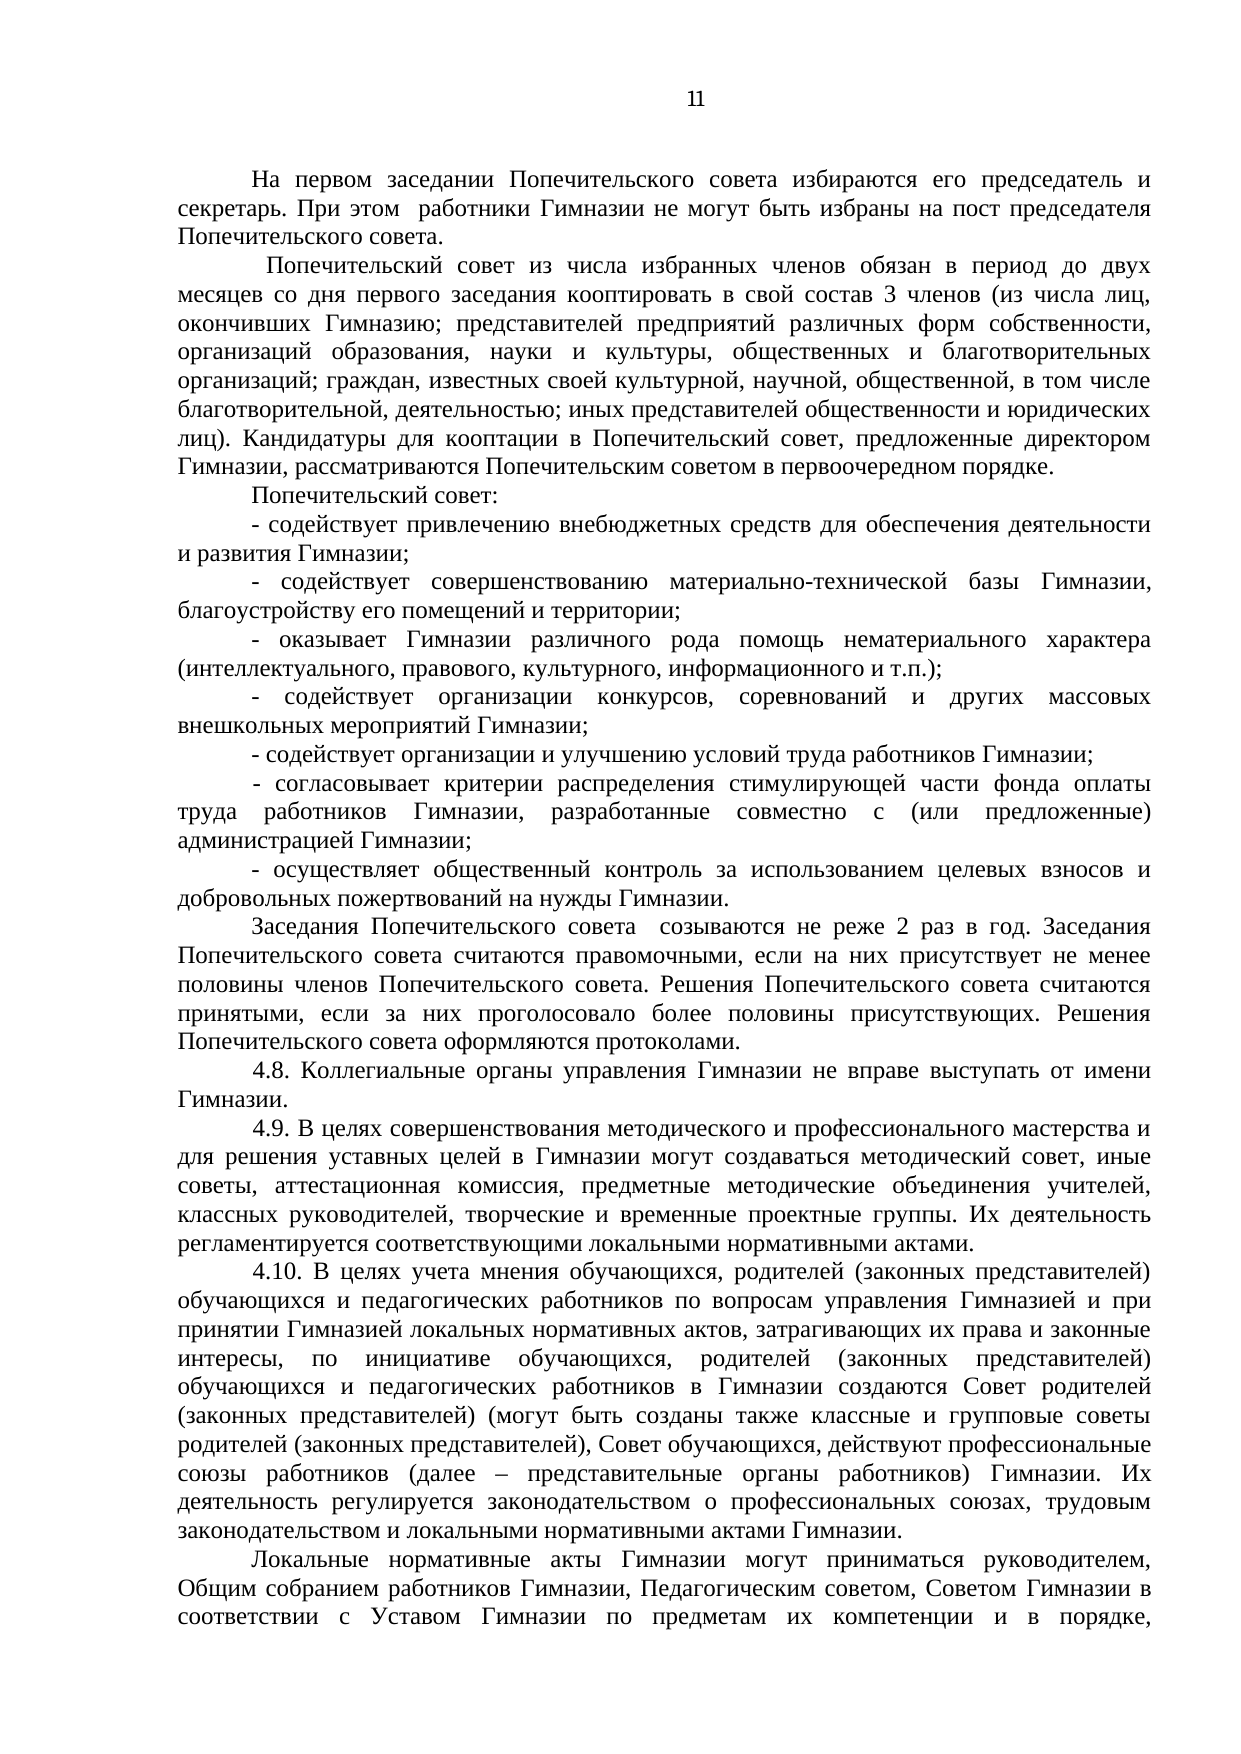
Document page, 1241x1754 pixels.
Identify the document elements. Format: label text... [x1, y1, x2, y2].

text Локальные нормативные акты Гимназии могут приниматься руководителем, Общим собранием работников Гимназии, Педагогическим советом, Советом Гимназии в соответствии с Уставом Гимназии по предметам их компетенции и в порядке, [177, 1544, 1152, 1630]
text Попечительский совет: [177, 480, 1152, 509]
text - согласовывает критерии распределения стимулирующей части фонда оплаты труда работников Гимназии, разработанные совместно с (или предложенные) администрацией Гимназии; [177, 768, 1152, 854]
text - содействует организации конкурсов, соревнований и других массовых внешкольных мероприятий Гимназии; [177, 681, 1152, 739]
text - осуществляет общественный контроль за использованием целевых взносов и добровольных пожертвований на нужды Гимназии. [177, 854, 1152, 911]
text - оказывает Гимназии различного рода помощь нематериального характера (интеллектуального, правового, культурного, информационного и т.п.); [177, 624, 1152, 681]
text 4.10. В целях учета мнения обучающихся, родителей (законных представителей) обучающихся и педагогических работников по вопросам управления Гимназией и при принятии Гимназией локальных нормативных актов, затрагивающих их права и законные интересы, по инициативе обучающихся, родителей (законных представителей) обучающихся и педагогических работников в Гимназии создаются Совет родителей (законных представителей) (могут быть созданы также классные и групповые советы родителей (законных представителей), Совет обучающихся, действуют профессиональные союзы работников (далее – представительные органы работников) Гимназии. Их деятельность регулируется законодательством о профессиональных союзах, трудовым законодательством и локальными нормативными актами Гимназии. [177, 1256, 1152, 1544]
text - содействует организации и улучшению условий труда работников Гимназии; [177, 739, 1152, 768]
text - содействует привлечению внебюджетных средств для обеспечения деятельности и развития Гимназии; [177, 509, 1152, 566]
text - содействует совершенствованию материально-технической базы Гимназии, благоустройству его помещений и территории; [177, 566, 1152, 624]
text Попечительский совет из числа избранных членов обязан в период до двух месяцев со дня первого заседания кооптировать в свой состав 3 членов (из числа лиц, окончивших Гимназию; представителей предприятий различных форм собственности, организаций образования, науки и культуры, общественных и благотворительных организаций; граждан, известных своей культурной, научной, общественной, в том числе благотворительной, деятельностью; иных представителей общественности и юридических лиц). Кандидатуры для кооптации в Попечительский совет, предложенные директором Гимназии, рассматриваются Попечительским советом в первоочередном порядке. [177, 250, 1152, 480]
text Заседания Попечительского совета созываются не реже 2 раз в год. Заседания Попечительского совета считаются правомочными, если на них присутствует не менее половины членов Попечительского совета. Решения Попечительского совета считаются принятыми, если за них проголосовало более половины присутствующих. Решения Попечительского совета оформляются протоколами. [177, 911, 1152, 1055]
text 4.8. Коллегиальные органы управления Гимназии не вправе выступать от имени Гимназии. [177, 1055, 1152, 1113]
text 4.9. В целях совершенствования методического и профессионального мастерства и для решения уставных целей в Гимназии могут создаваться методический совет, иные советы, аттестационная комиссия, предметные методические объединения учителей, классных руководителей, творческие и временные проектные группы. Их деятельность регламентируется соответствующими локальными нормативными актами. [177, 1113, 1152, 1256]
text На первом заседании Попечительского совета избираются его председатель и секретарь. При этом работники Гимназии не могут быть избраны на пост председателя Попечительского совета. [177, 164, 1152, 250]
